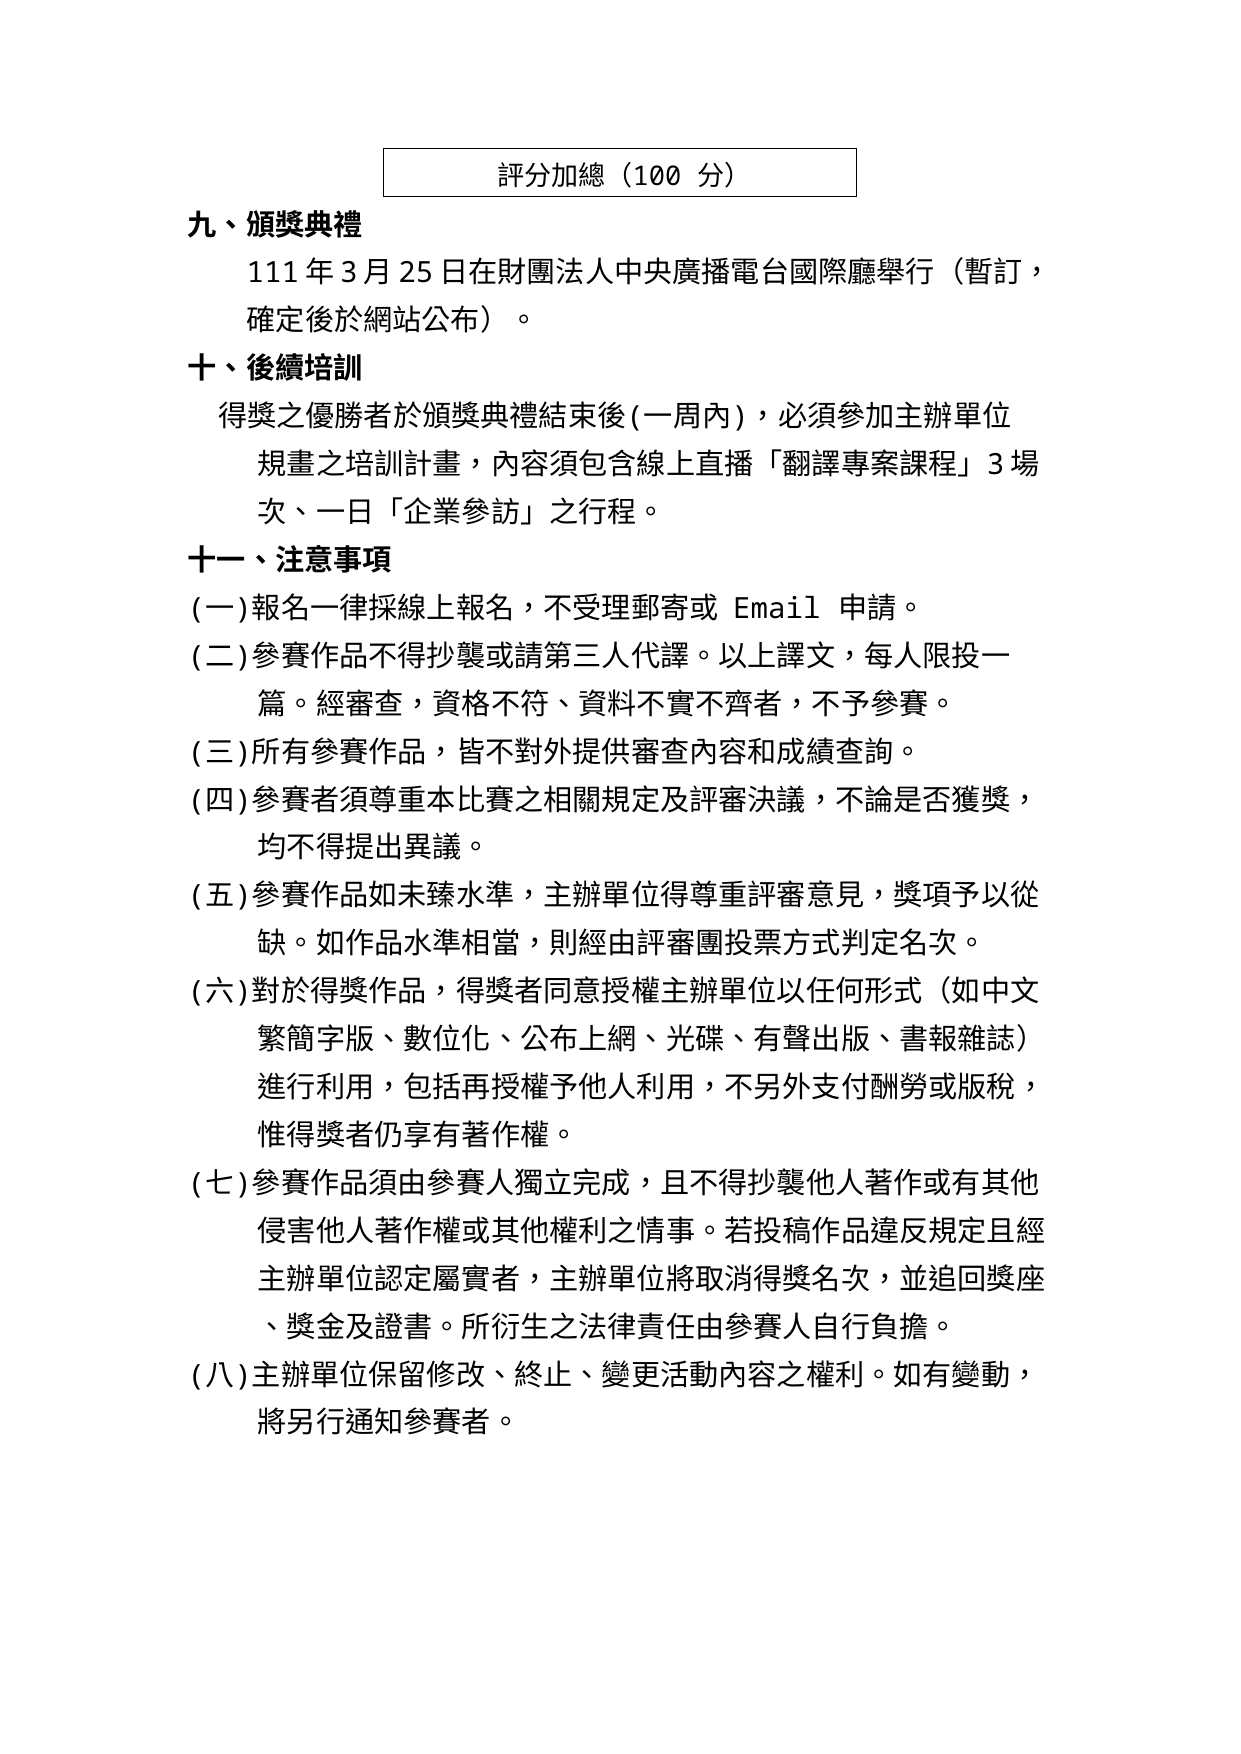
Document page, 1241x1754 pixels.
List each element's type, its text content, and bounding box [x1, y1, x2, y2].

text (八)主辦單位保留修改、終止、變更活動內容之權利。如有變動， [187, 1347, 1053, 1394]
text 九、頒獎典禮 [187, 197, 1053, 244]
text (六)對於得獎作品，得獎者同意授權主辦單位以任何形式（如中文 [187, 963, 1053, 1011]
text 將另行通知參賽者。 [187, 1394, 1053, 1442]
text 十、後續培訓 [187, 340, 1053, 388]
text 篇。經審查，資格不符、資料不實不齊者，不予參賽。 [187, 676, 1053, 724]
text 惟得獎者仍享有著作權。 [187, 1107, 1053, 1155]
text 111年3月25日在財團法人中央廣播電台國際廳舉行（暫訂，確定後於網站公布）。 [246, 244, 1053, 340]
text 繁簡字版、數位化、公布上網、光碟、有聲出版、書報雜誌） [187, 1011, 1053, 1059]
text (一)報名一律採線上報名，不受理郵寄或 Email 申請。 [187, 580, 1053, 628]
text 得獎之優勝者於頒獎典禮結束後(一周內)，必須參加主辦單位 [187, 388, 1053, 436]
text 十一、注意事項 [187, 532, 1053, 580]
text (二)參賽作品不得抄襲或請第三人代譯。以上譯文，每人限投一 [187, 628, 1053, 676]
table_cell 評分加總（100 分） [384, 149, 856, 196]
text 主辦單位認定屬實者，主辦單位將取消得獎名次，並追回獎座 [187, 1251, 1053, 1299]
text 規畫之培訓計畫，內容須包含線上直播「翻譯專案課程」3場 [187, 436, 1053, 484]
text 缺。如作品水準相當，則經由評審團投票方式判定名次。 [187, 915, 1053, 963]
text 次、一日「企業參訪」之行程。 [187, 484, 1053, 532]
text (三)所有參賽作品，皆不對外提供審查內容和成績查詢。 [187, 724, 1053, 772]
text 進行利用，包括再授權予他人利用，不另外支付酬勞或版稅， [187, 1059, 1053, 1107]
text 侵害他人著作權或其他權利之情事。若投稿作品違反規定且經 [187, 1203, 1053, 1251]
text (七)參賽作品須由參賽人獨立完成，且不得抄襲他人著作或有其他 [187, 1155, 1053, 1203]
text (四)參賽者須尊重本比賽之相關規定及評審決議，不論是否獲獎， [187, 772, 1053, 819]
text 、獎金及證書。所衍生之法律責任由參賽人自行負擔。 [187, 1299, 1053, 1347]
text (五)參賽作品如未臻水準，主辦單位得尊重評審意見，獎項予以從 [187, 867, 1053, 915]
text 均不得提出異議。 [187, 819, 1053, 867]
